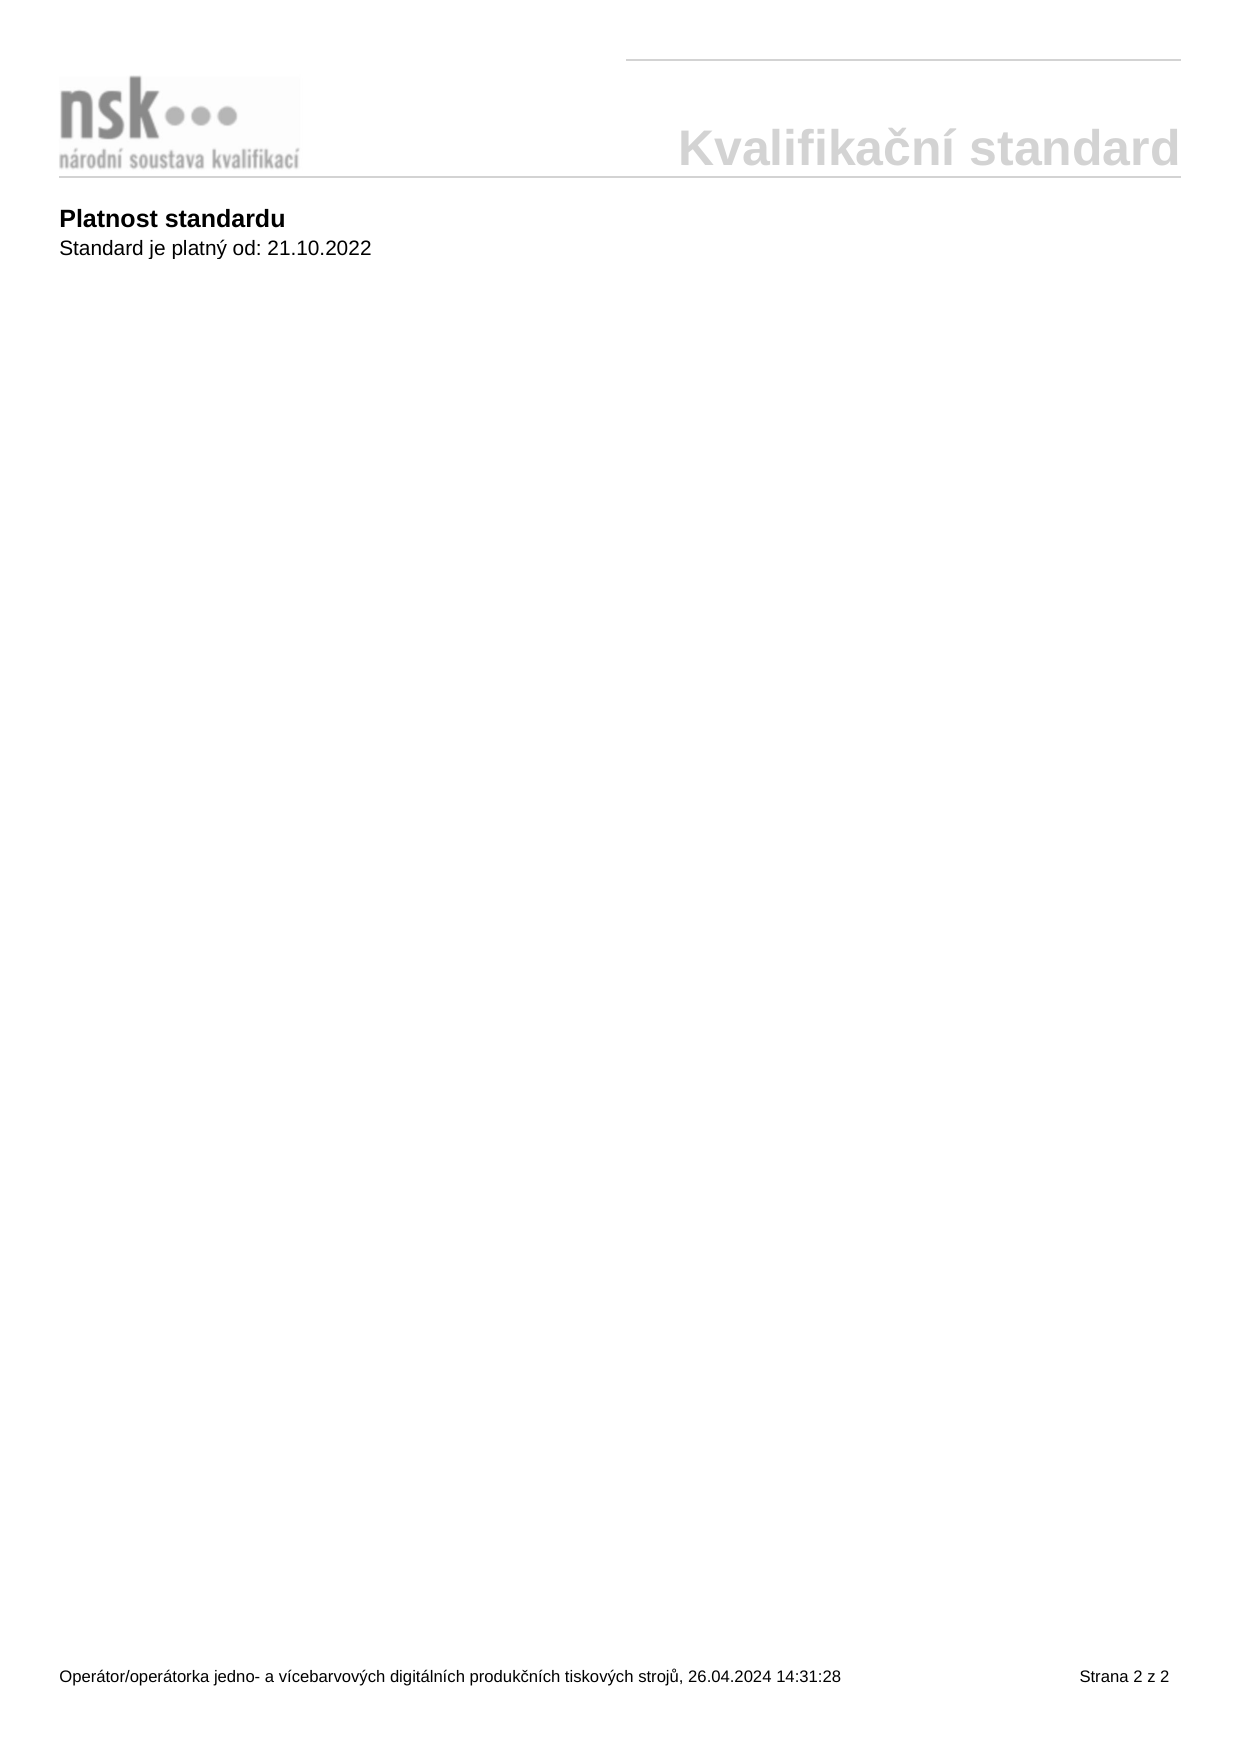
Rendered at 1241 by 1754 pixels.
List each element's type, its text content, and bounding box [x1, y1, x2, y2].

table_cell [59, 259, 483, 559]
table_cell Kvalifikační standard [626, 61, 1181, 176]
table_cell [620, 859, 626, 1159]
table_cell [59, 171, 483, 176]
table_cell [484, 259, 620, 559]
table_cell [862, 1159, 1093, 1409]
picture [58, 59, 621, 171]
table_cell [1169, 194, 1181, 200]
table_cell [862, 194, 1093, 200]
table_cell [626, 859, 862, 1159]
table_cell [862, 859, 1093, 1159]
table_cell [1169, 259, 1181, 559]
table_cell [1093, 559, 1169, 859]
table_cell [59, 859, 483, 1159]
table_cell [484, 559, 620, 859]
table_cell [862, 1409, 1093, 1658]
table_cell [1093, 259, 1169, 559]
table_cell [484, 1409, 620, 1658]
table_cell [1093, 194, 1169, 200]
table_cell [620, 1159, 626, 1409]
table_cell [59, 178, 1181, 194]
table_cell [620, 259, 626, 559]
table_cell [1169, 859, 1181, 1159]
table_cell [1169, 1658, 1181, 1694]
table_cell [621, 59, 626, 170]
table_cell [484, 171, 620, 176]
table_cell [626, 194, 862, 200]
table_cell [626, 1409, 862, 1658]
table_cell [626, 259, 862, 559]
table_cell [1169, 559, 1181, 859]
table_cell Strana 2 z 2 [862, 1658, 1169, 1694]
table_cell [1169, 1159, 1181, 1409]
table_cell [1169, 1409, 1181, 1658]
table_cell [620, 1409, 626, 1658]
table_cell [862, 259, 1093, 559]
table_cell [1093, 1159, 1169, 1409]
table_cell [59, 559, 483, 859]
table_cell Platnost standardu [59, 200, 1181, 236]
table_cell [626, 1159, 862, 1409]
table_cell [59, 1409, 483, 1658]
table_cell [626, 559, 862, 859]
table_cell [484, 194, 620, 200]
table_cell [1093, 859, 1169, 1159]
table_cell Operátor/operátorka jedno- a vícebarvových digitálních produkčních tiskových strojů, 26.04.2024 14:31:28 [59, 1658, 862, 1694]
table_cell Standard je platný od: 21.10.2022 [59, 236, 1181, 259]
table_cell [484, 1159, 620, 1409]
table_cell [59, 194, 483, 200]
table_cell [1093, 1409, 1169, 1658]
table_cell [620, 559, 626, 859]
table_cell [484, 859, 620, 1159]
table_cell [862, 559, 1093, 859]
table_cell [59, 1159, 483, 1409]
